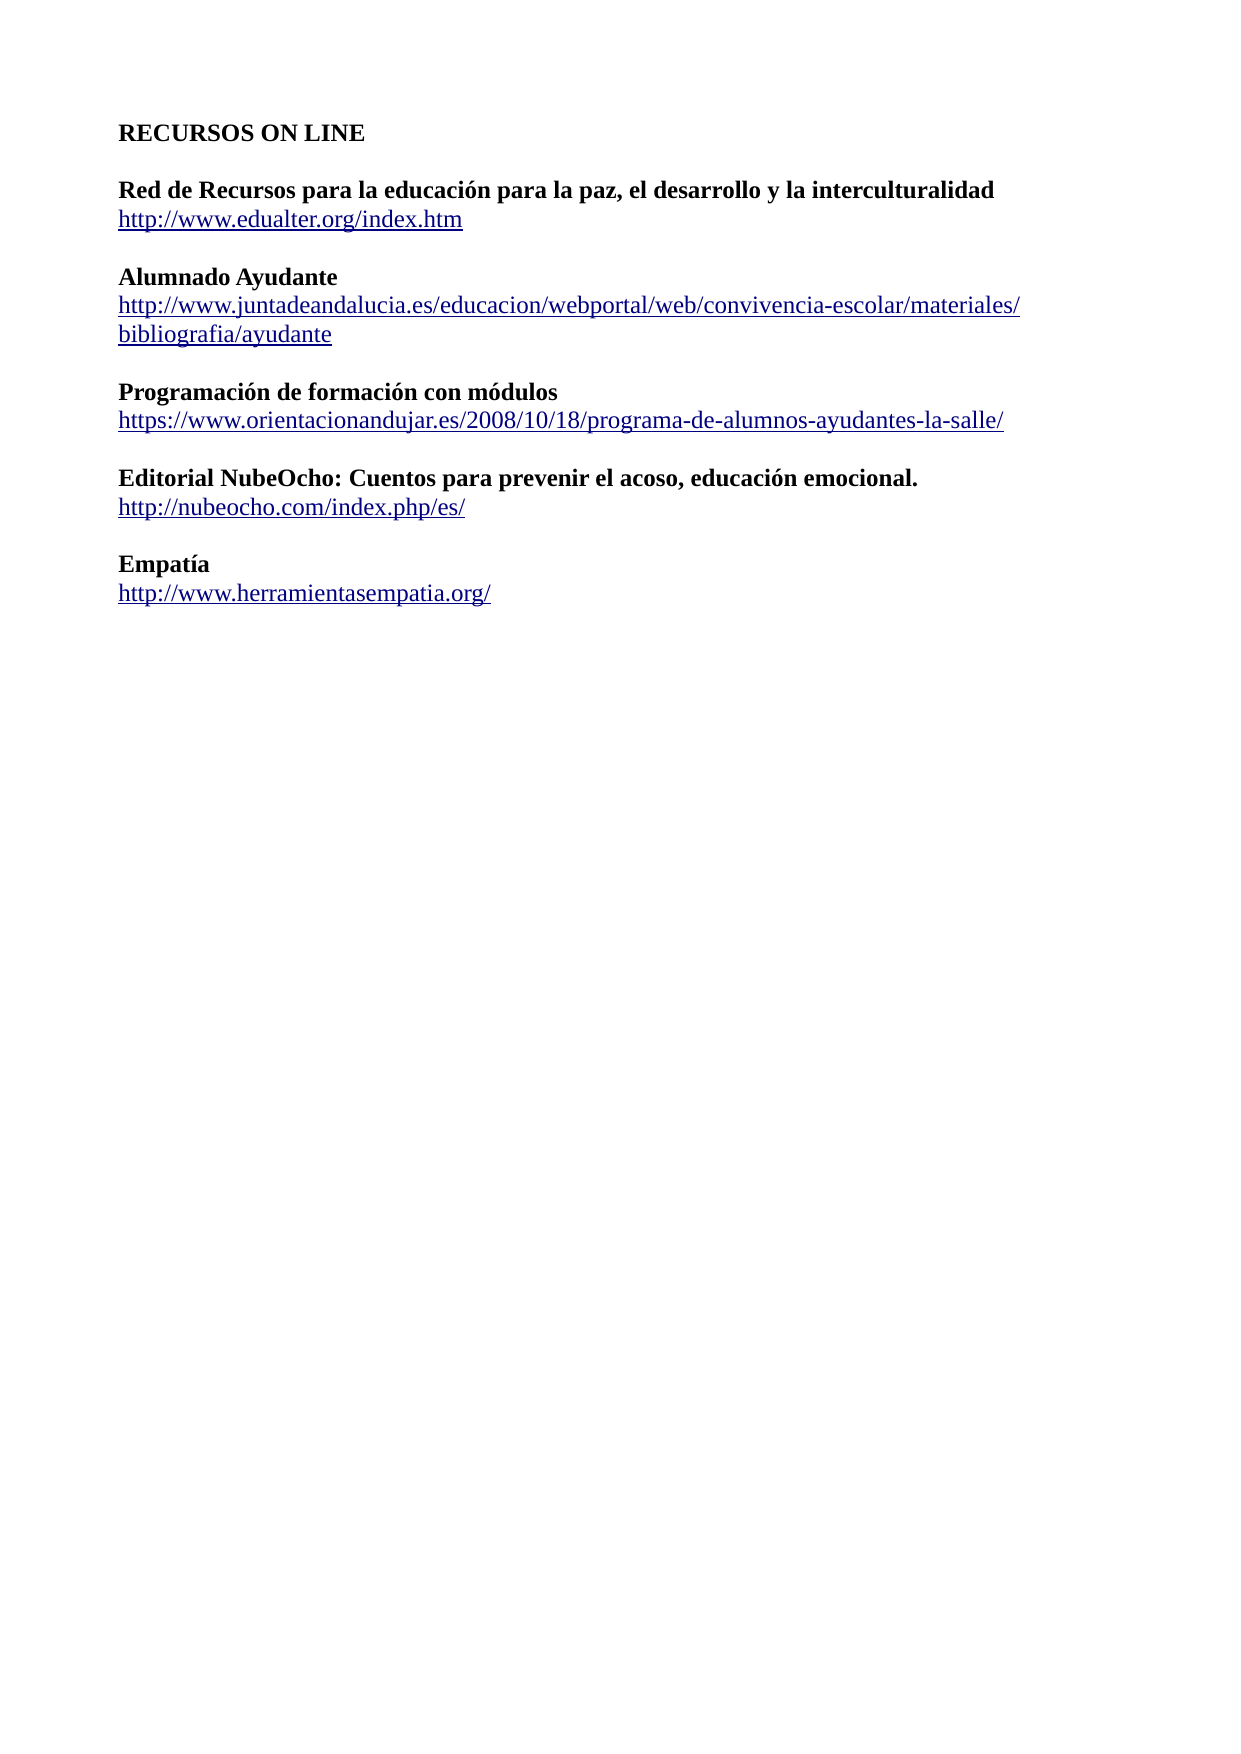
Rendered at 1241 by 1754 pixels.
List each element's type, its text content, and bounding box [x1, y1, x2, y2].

text http://www.juntadeandalucia.es/educacion/webportal/web/convivencia-escolar/materiales/bibliografia/ayudante [118, 291, 1122, 348]
text http://www.herramientasempatia.org/ [118, 578, 1122, 607]
text Programación de formación con módulos [118, 377, 1122, 406]
text http://www.edualter.org/index.htm [118, 204, 1122, 233]
text http://nubeocho.com/index.php/es/ [118, 492, 1122, 521]
text Alumnado Ayudante [118, 262, 1122, 291]
text https://www.orientacionandujar.es/2008/10/18/programa-de-alumnos-ayudantes-la-salle/ [118, 406, 1122, 434]
text Editorial NubeOcho: Cuentos para prevenir el acoso, educación emocional. [118, 463, 1122, 492]
text Red de Recursos para la educación para la paz, el desarrollo y la interculturalidad [118, 176, 1122, 204]
text Empatía [118, 549, 1122, 578]
text RECURSOS ON LINE [118, 118, 1122, 147]
